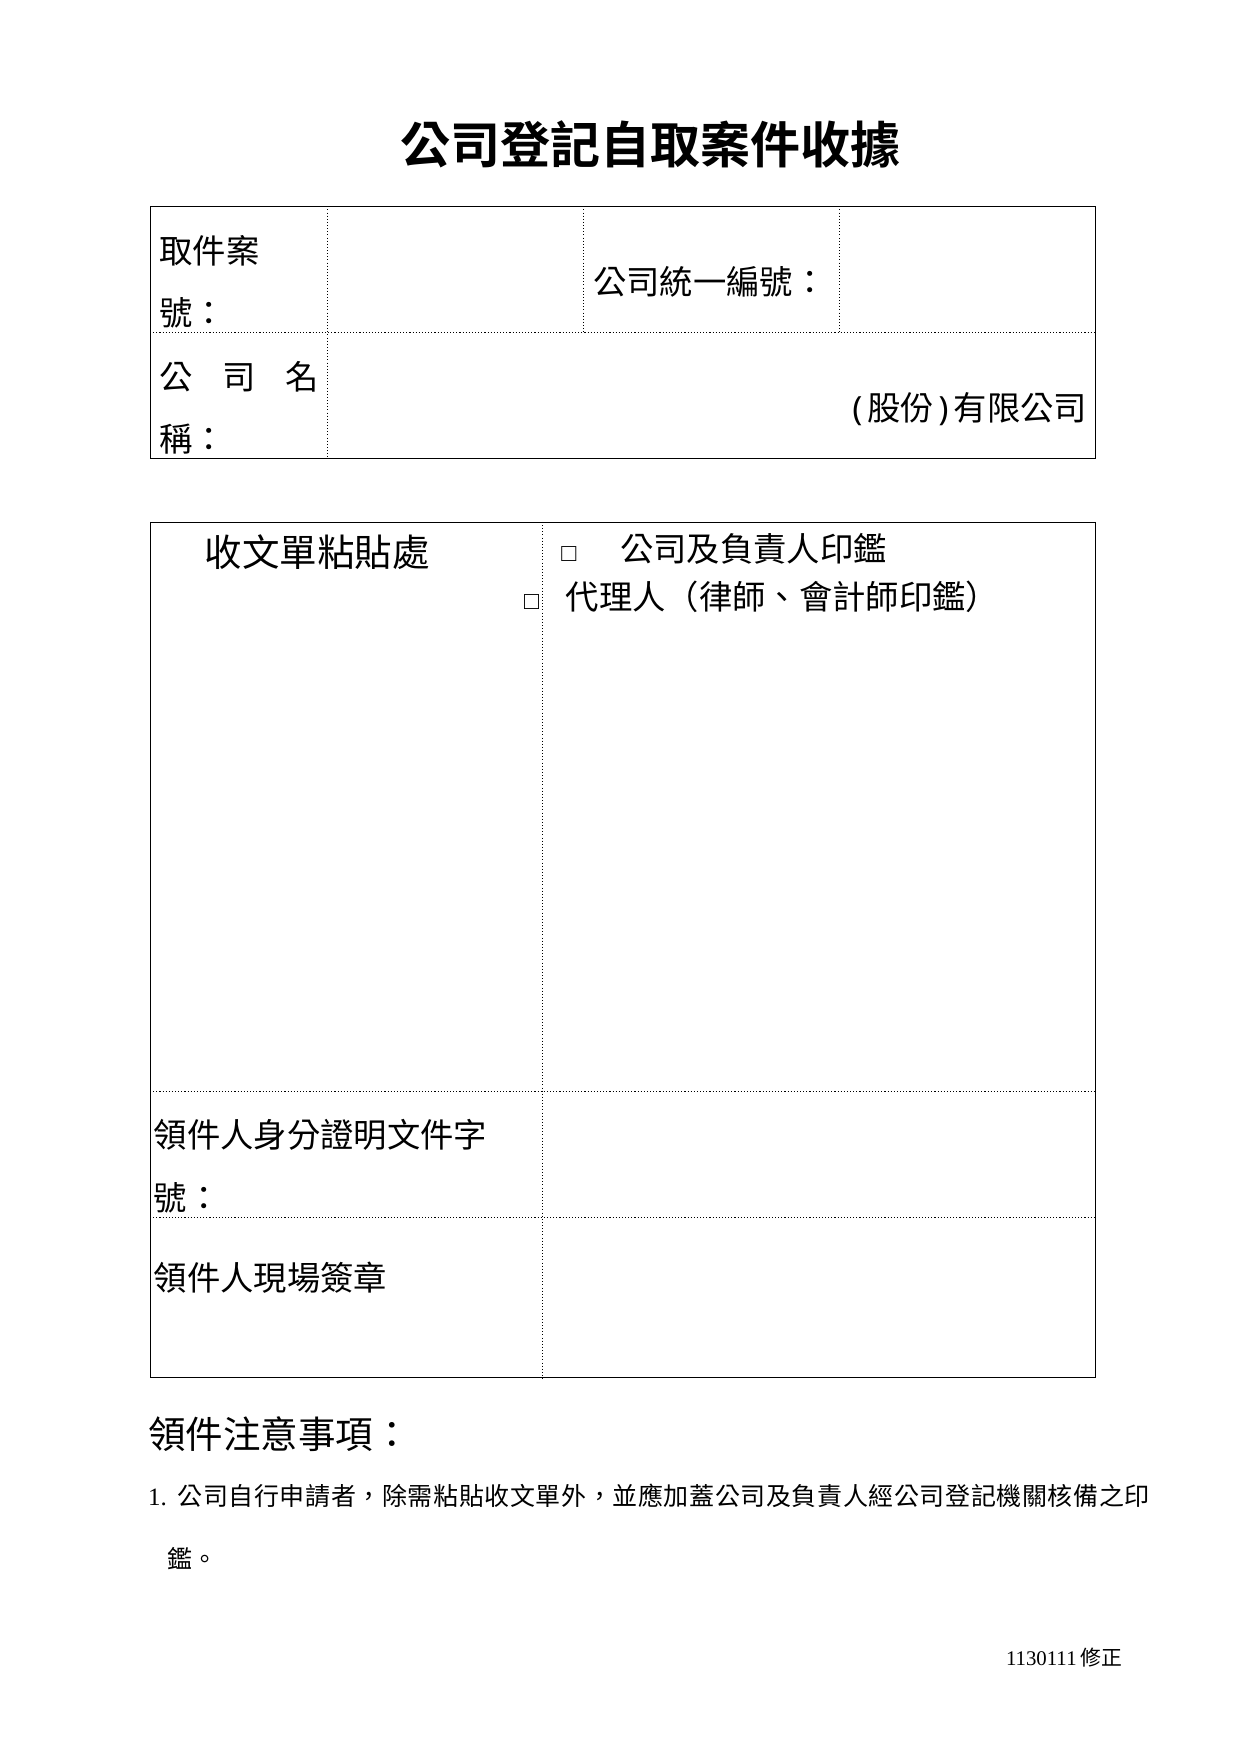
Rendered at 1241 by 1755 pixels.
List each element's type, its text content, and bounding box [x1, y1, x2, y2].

text 領件注意事項： [148, 1391, 1122, 1453]
table_header 公司統一編號： [584, 207, 840, 332]
table_header [840, 207, 1095, 332]
table_cell 領件人現場簽章 [151, 1217, 543, 1377]
text 公司登記自取案件收據 [177, 69, 1122, 194]
table_header 公司及負責人印鑑 代理人（律師、會計師印鑑） [543, 523, 1095, 1091]
table_cell 公司名稱： [151, 332, 328, 458]
list 公司自行申請者，除需粘貼收文單外，並應加蓋公司及負責人經公司登記機關核備之印鑑。 [148, 1453, 1152, 1578]
table_cell [543, 1217, 1095, 1377]
table_header [328, 207, 584, 332]
table_cell (股份)有限公司 [328, 332, 1095, 458]
table_header 收文單粘貼處 [151, 523, 543, 1091]
table_cell 領件人身分證明文件字號： [151, 1091, 543, 1217]
table_header 取件案號： [151, 207, 328, 332]
table_cell [543, 1091, 1095, 1217]
